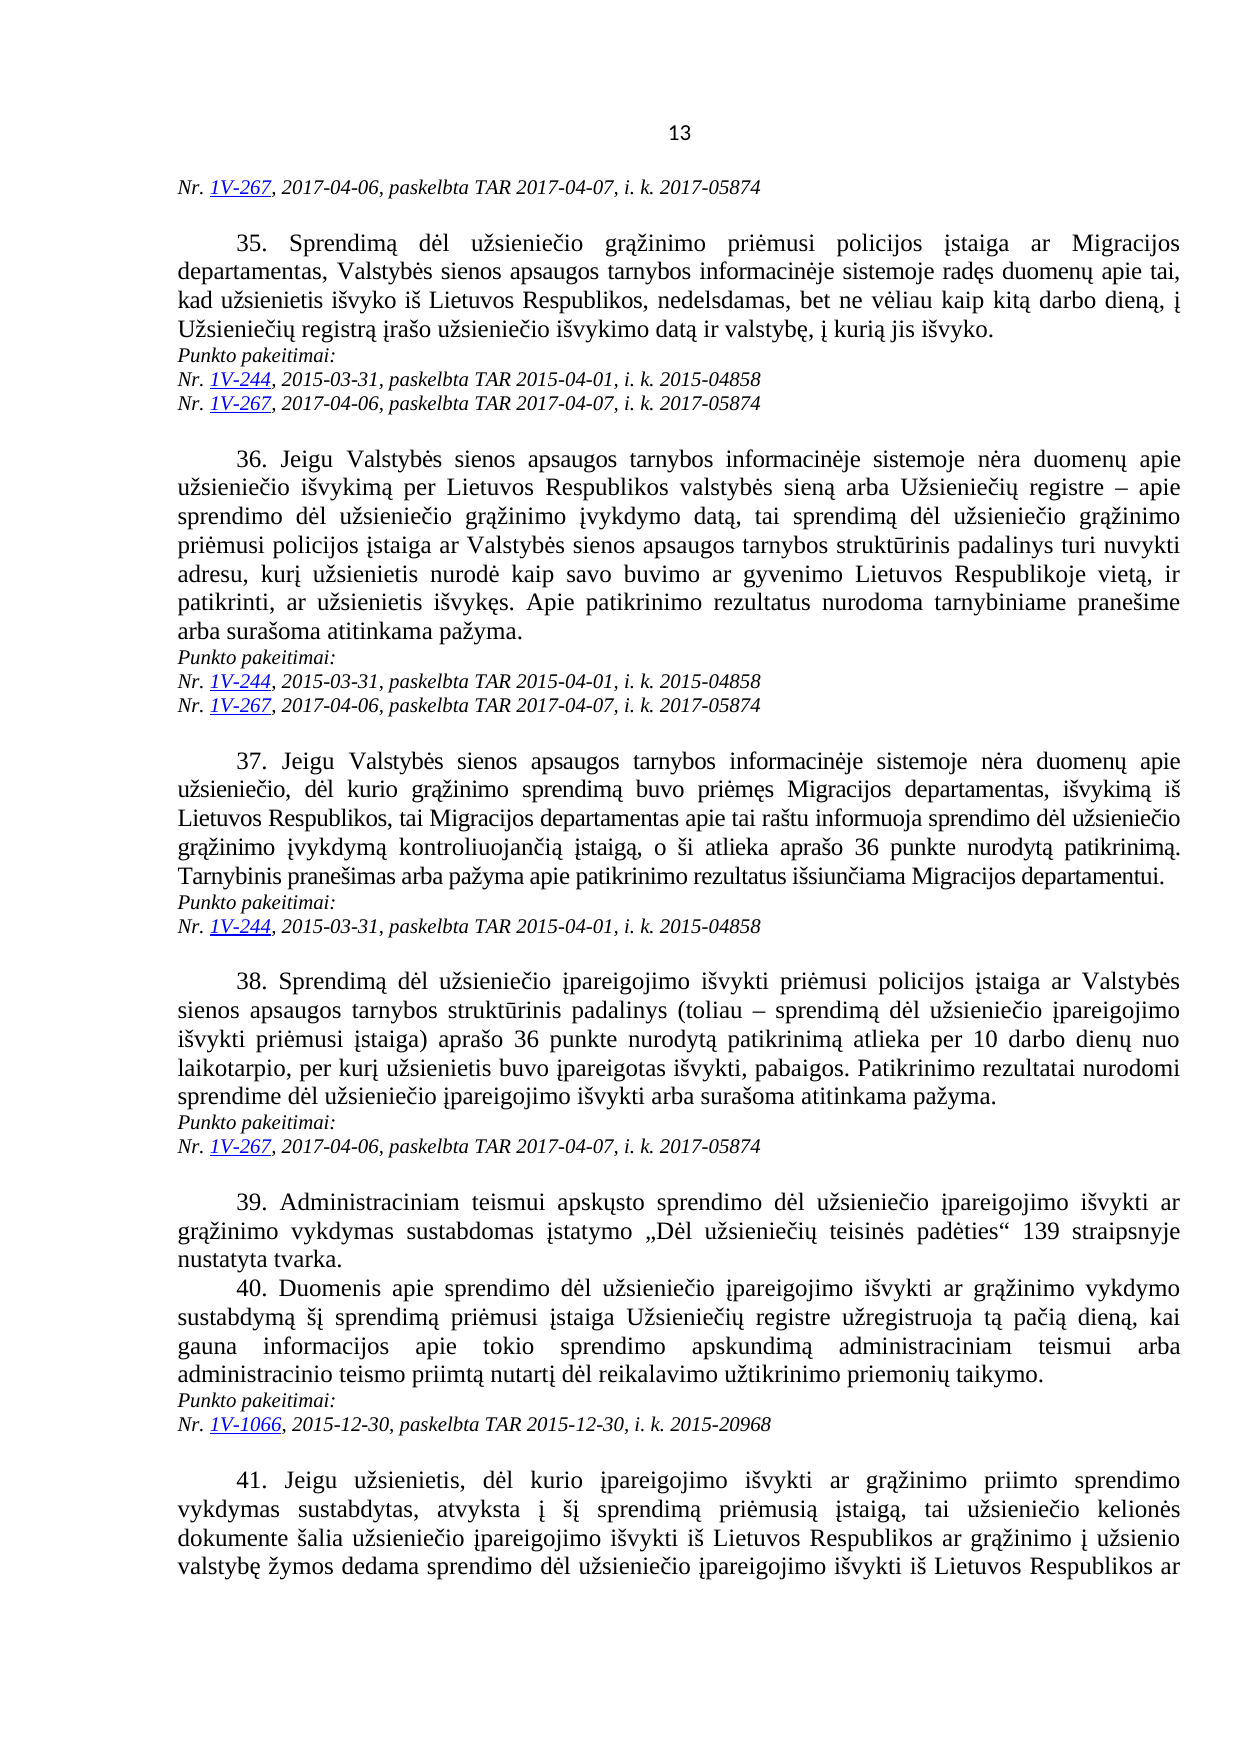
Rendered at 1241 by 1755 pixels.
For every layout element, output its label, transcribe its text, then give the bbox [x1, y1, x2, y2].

text 41. Jeigu užsienietis, dėl kurio įpareigojimo išvykti ar grąžinimo priimto sprendimo vykdymas sustabdytas, atvyksta į šį sprendimą priėmusią įstaigą, tai užsieniečio kelionės dokumente šalia užsieniečio įpareigojimo išvykti iš Lietuvos Respublikos ar grąžinimo į užsienio valstybę žymos dedama sprendimo dėl užsieniečio įpareigojimo išvykti iš Lietuvos Respublikos ar [177, 1465, 1181, 1580]
text 35. Sprendimą dėl užsieniečio grąžinimo priėmusi policijos įstaiga ar Migracijos departamentas, Valstybės sienos apsaugos tarnybos informacinėje sistemoje radęs duomenų apie tai, kad užsienietis išvyko iš Lietuvos Respublikos, nedelsdamas, bet ne vėliau kaip kitą darbo dieną, į Užsieniečių registrą įrašo užsieniečio išvykimo datą ir valstybę, į kurią jis išvyko. [177, 228, 1181, 343]
text Nr. 1V-267, 2017-04-06, paskelbta TAR 2017-04-07, i. k. 2017-05874 [177, 175, 1181, 199]
text 40. Duomenis apie sprendimo dėl užsieniečio įpareigojimo išvykti ar grąžinimo vykdymo sustabdymą šį sprendimą priėmusi įstaiga Užsieniečių registre užregistruoja tą pačią dieną, kai gauna informacijos apie tokio sprendimo apskundimą administraciniam teismui arba administracinio teismo priimtą nutartį dėl reikalavimo užtikrinimo priemonių taikymo. [177, 1273, 1181, 1388]
text Punkto pakeitimai: [177, 1388, 1181, 1412]
text Nr. 1V-1066, 2015-12-30, paskelbta TAR 2015-12-30, i. k. 2015-20968 [177, 1412, 1181, 1436]
text Nr. 1V-267, 2017-04-06, paskelbta TAR 2017-04-07, i. k. 2017-05874 [177, 693, 1181, 717]
text Nr. 1V-267, 2017-04-06, paskelbta TAR 2017-04-07, i. k. 2017-05874 [177, 391, 1181, 415]
text Punkto pakeitimai: [177, 343, 1181, 367]
text Nr. 1V-244, 2015-03-31, paskelbta TAR 2015-04-01, i. k. 2015-04858 [177, 669, 1181, 693]
text 37. Jeigu Valstybės sienos apsaugos tarnybos informacinėje sistemoje nėra duomenų apie užsieniečio, dėl kurio grąžinimo sprendimą buvo priėmęs Migracijos departamentas, išvykimą iš Lietuvos Respublikos, tai Migracijos departamentas apie tai raštu informuoja sprendimo dėl užsieniečio grąžinimo įvykdymą kontroliuojančią įstaigą, o ši atlieka aprašo 36 punkte nurodytą patikrinimą. Tarnybinis pranešimas arba pažyma apie patikrinimo rezultatus išsiunčiama Migracijos departamentui. [177, 746, 1181, 889]
text 39. Administraciniam teismui apskųsto sprendimo dėl užsieniečio įpareigojimo išvykti ar grąžinimo vykdymas sustabdomas įstatymo „Dėl užsieniečių teisinės padėties“ 139 straipsnyje nustatyta tvarka. [177, 1187, 1181, 1273]
text Punkto pakeitimai: [177, 1110, 1181, 1134]
text 38. Sprendimą dėl užsieniečio įpareigojimo išvykti priėmusi policijos įstaiga ar Valstybės sienos apsaugos tarnybos struktūrinis padalinys (toliau – sprendimą dėl užsieniečio įpareigojimo išvykti priėmusi įstaiga) aprašo 36 punkte nurodytą patikrinimą atlieka per 10 darbo dienų nuo laikotarpio, per kurį užsienietis buvo įpareigotas išvykti, pabaigos. Patikrinimo rezultatai nurodomi sprendime dėl užsieniečio įpareigojimo išvykti arba surašoma atitinkama pažyma. [177, 966, 1181, 1110]
text Punkto pakeitimai: [177, 889, 1181, 914]
text 36. Jeigu Valstybės sienos apsaugos tarnybos informacinėje sistemoje nėra duomenų apie užsieniečio išvykimą per Lietuvos Respublikos valstybės sieną arba Užsieniečių registre – apie sprendimo dėl užsieniečio grąžinimo įvykdymo datą, tai sprendimą dėl užsieniečio grąžinimo priėmusi policijos įstaiga ar Valstybės sienos apsaugos tarnybos struktūrinis padalinys turi nuvykti adresu, kurį užsienietis nurodė kaip savo buvimo ar gyvenimo Lietuvos Respublikoje vietą, ir patikrinti, ar užsienietis išvykęs. Apie patikrinimo rezultatus nurodoma tarnybiniame pranešime arba surašoma atitinkama pažyma. [177, 444, 1181, 645]
text Nr. 1V-267, 2017-04-06, paskelbta TAR 2017-04-07, i. k. 2017-05874 [177, 1134, 1181, 1158]
text Nr. 1V-244, 2015-03-31, paskelbta TAR 2015-04-01, i. k. 2015-04858 [177, 367, 1181, 391]
text Punkto pakeitimai: [177, 645, 1181, 669]
text Nr. 1V-244, 2015-03-31, paskelbta TAR 2015-04-01, i. k. 2015-04858 [177, 914, 1181, 938]
